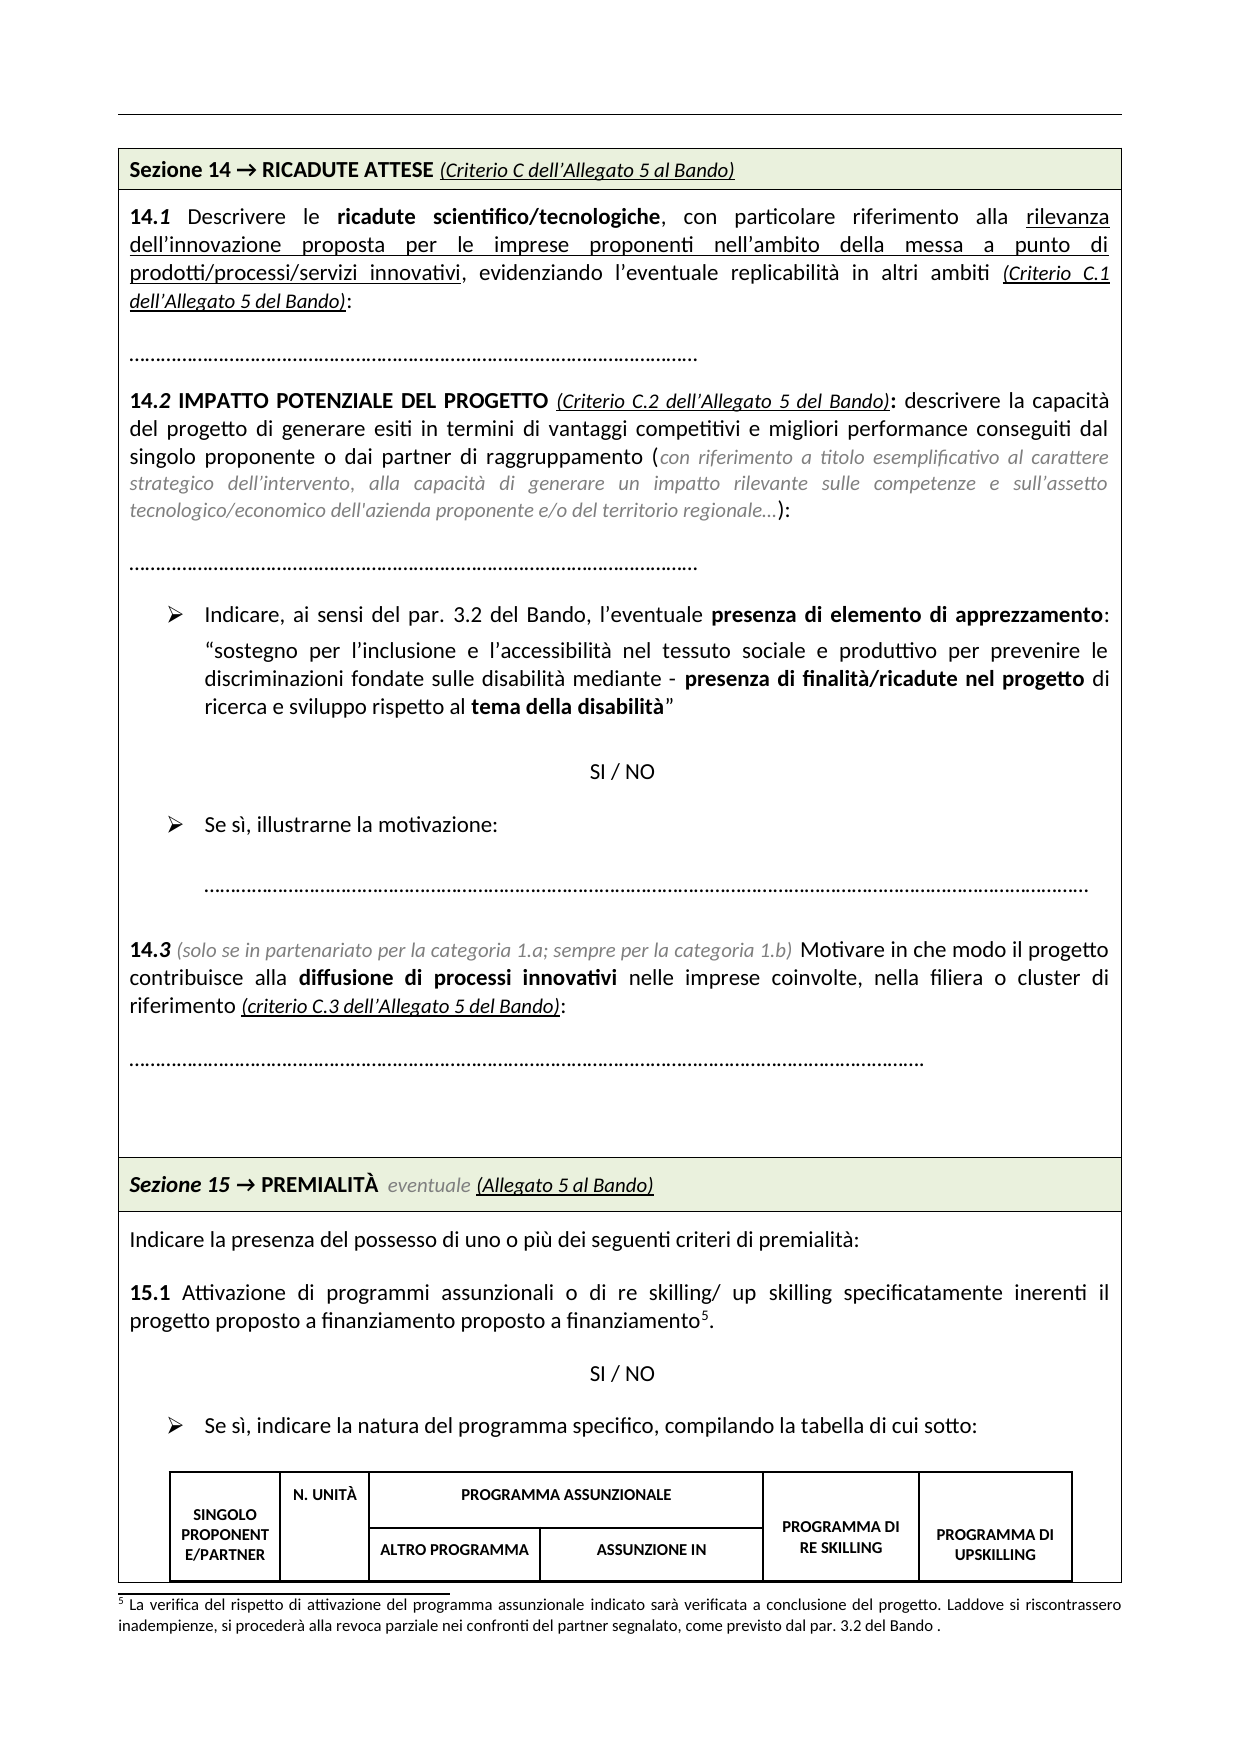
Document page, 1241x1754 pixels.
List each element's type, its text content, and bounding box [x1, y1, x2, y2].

table_header SINGOLO PROPONENTE/PARTNER DI PROGETTO [171, 1473, 279, 1580]
table_cell Sezione 14 → RICADUTE ATTESE (Criterio C dell’Allegato 5 al Bando) [119, 149, 1121, 189]
table_header PROGRAMMA DI UPSKILLING [920, 1473, 1071, 1580]
table_header PROGRAMMA ASSUNZIONALE [370, 1473, 762, 1527]
table_cell ALTRO PROGRAMMA [370, 1529, 539, 1580]
table_cell ASSUNZIONE IN [541, 1529, 762, 1580]
table_cell Indicare la presenza del possesso di uno o più dei seguenti criteri di premialità: 15.1 Attivazione di programmi assunzionali o di re skilling/ up skilling specificatamente inerenti il progetto proposto a finanziamento proposto a finanziamento. SI / NO Se sì, indicare la natura del programma specifico, compilando la tabella di cui sotto: 🡪 esplicitare in cosa consista il programma indicato e quali siano le attività progettuali su cui si intende coinvolgere il personale: ……………………………………………………………………………………………………………………………………………………… Indicare eventuale documentazione allegata comprovante il possesso del criterio sopra descritto: …..……………………………………………………………………………………………………………………………………………….. 15.2 Partenariato da costituirsi da imprese associate ai Poli di Innovazione: SI* / NO *Se sì, la dichiarazione sottoscritta dal Polo di appartenenza relativa all’effettivo possesso del requisito per ciascun soggetto componente il partenariato dovrà essere presentata in fase di istruttoria formale ai fini della concessione dell’agevolazione. 15.3 Progetto che valorizzi le sinergie tra fondi unionali e tra fondi unionali e fondi nazionali: SI* / NO * Se sì, la sussistenza di tale requisito verrà verificata con riferimento alle traiettorie e agli ambiti applicativi della S3 valorizzati al punto 3.2 COERENZA CON LA STRATEGIA DI SPECIALIZZAZIONE INTELLIGENTE 2021-2027 DELLA REGIONE PIEMONTE, che dovranno essere corrispondenti con le roadmap tecnologiche individuate nell’ambito dei Memorandum di cooperazione tra la Regione e la Commissione Europea o Joint Undertaking operanti nell’ambito del Programma Quadro Horizon Europe (2021-27) o in altri Programmi Europei, volti a supportare programmi di ricerca indirizzati al conseguimento degli obiettivi del Green Deal, evidenziati, a tal fine, all’interno dell’allegato 7 al Bando. [119, 1212, 1121, 1582]
table_header PROGRAMMA DI RE SKILLING [764, 1473, 918, 1580]
table_cell 14.1 Descrivere le ricadute scientifico/tecnologiche, con particolare riferimento alla rilevanza dell’innovazione proposta per le imprese proponenti nell’ambito della messa a punto di prodotti/processi/servizi innovativi, evidenziando l’eventuale replicabilità in altri ambiti (Criterio C.1 dell’Allegato 5 del Bando): ……………………………………………………………………………………………… 14.2 IMPATTO POTENZIALE DEL PROGETTO (Criterio C.2 dell’Allegato 5 del Bando): descrivere la capacità del progetto di generare esiti in termini di vantaggi competitivi e migliori performance conseguiti dal singolo proponente o dai partner di raggruppamento (con riferimento a titolo esemplificativo al carattere strategico dell’intervento, alla capacità di generare un impatto rilevante sulle competenze e sull’assetto tecnologico/economico dell'azienda proponente e/o del territorio regionale…): ……………………………………………………………………………………………… Indicare, ai sensi del par. 3.2 del Bando, l’eventuale presenza di elemento di apprezzamento: “sostegno per l’inclusione e l’accessibilità nel tessuto sociale e produttivo per prevenire le discriminazioni fondate sulle disabilità mediante - presenza di finalità/ricadute nel progetto di ricerca e sviluppo rispetto al tema della disabilità” SI / NO Se sì, illustrarne la motivazione: …………………………………………………………………………………………………………………………………………………… 14.3 (solo se in partenariato per la categoria 1.a; sempre per la categoria 1.b) Motivare in che modo il progetto contribuisce alla diffusione di processi innovativi nelle imprese coinvolte, nella filiera o cluster di riferimento (criterio C.3 dell’Allegato 5 del Bando): ……………………………………………………………………………………………………………………………………. [119, 190, 1121, 1157]
table_cell Sezione 15 → PREMIALITÀ eventuale (Allegato 5 al Bando) [119, 1158, 1121, 1211]
table_header N. UNITÀ [281, 1473, 368, 1580]
